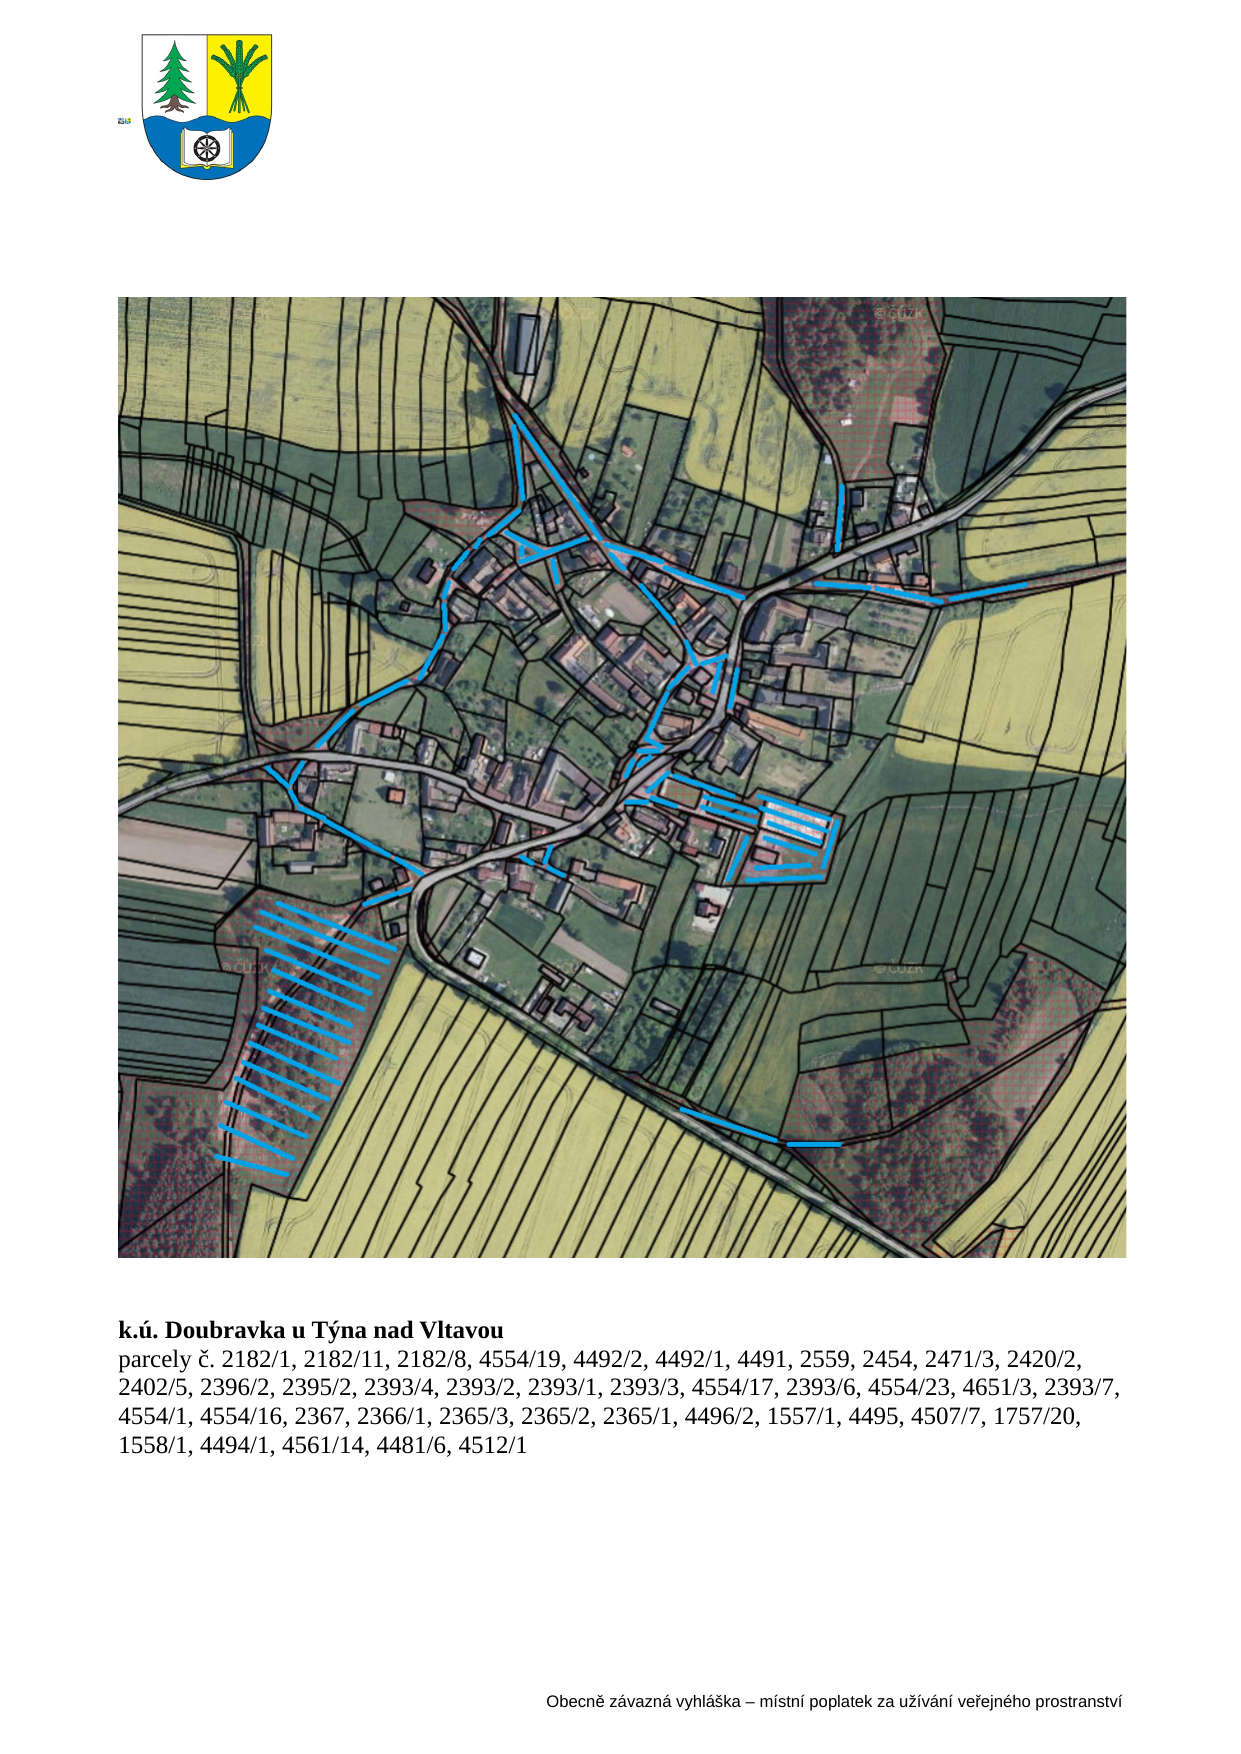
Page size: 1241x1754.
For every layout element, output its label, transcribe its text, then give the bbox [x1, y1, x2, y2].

picture [118, 118, 131, 124]
text k.ú. Doubravka u Týna nad Vltavou [118, 1315, 1122, 1344]
picture [140, 33, 273, 181]
text parcely č. 2182/1, 2182/11, 2182/8, 4554/19, 4492/2, 4492/1, 4491, 2559, 2454, 2471/3, 2420/2, 2402/5, 2396/2, 2395/2, 2393/4, 2393/2, 2393/1, 2393/3, 4554/17, 2393/6, 4554/23, 4651/3, 2393/7, 4554/1, 4554/16, 2367, 2366/1, 2365/3, 2365/2, 2365/1, 4496/2, 1557/1, 4495, 4507/7, 1757/20, 1558/1, 4494/1, 4561/14, 4481/6, 4512/1 [118, 1344, 1122, 1459]
picture [118, 297, 1127, 1258]
